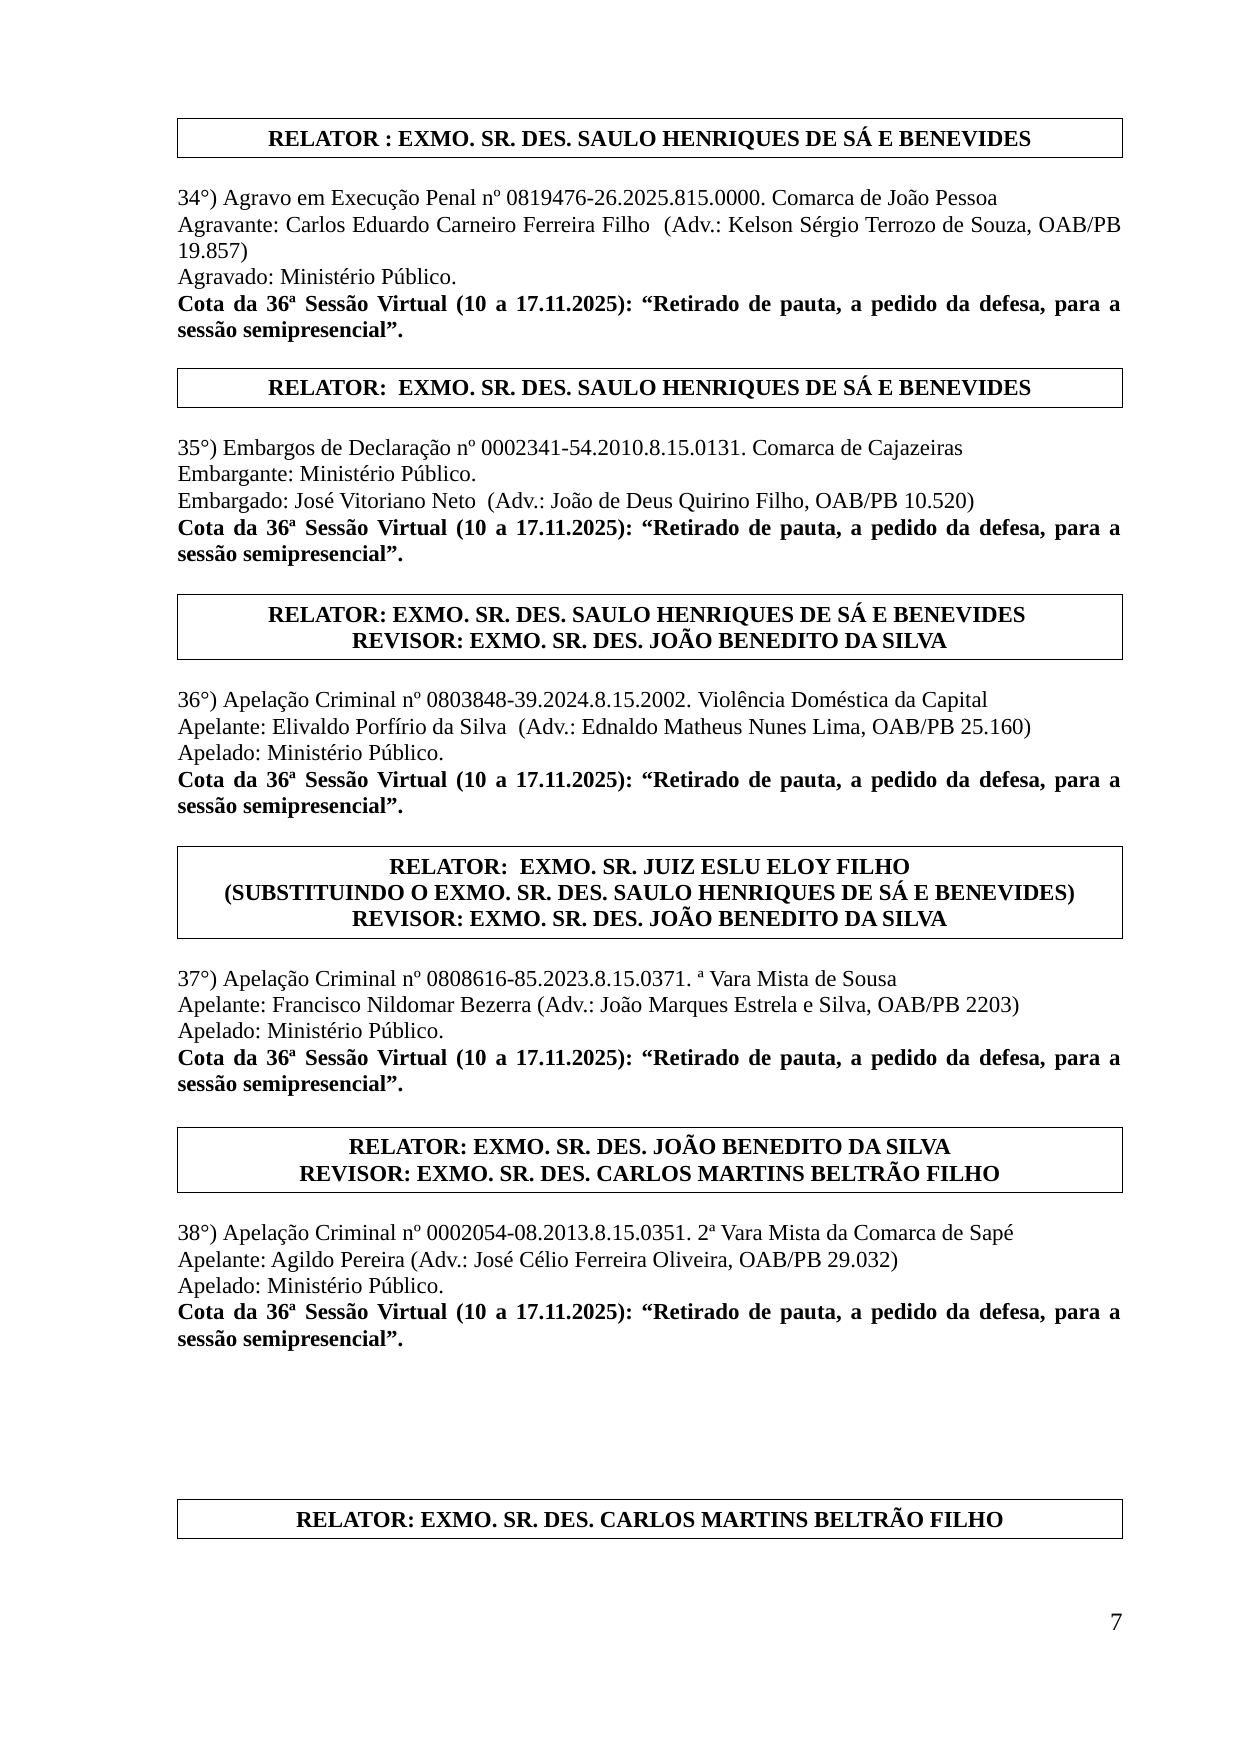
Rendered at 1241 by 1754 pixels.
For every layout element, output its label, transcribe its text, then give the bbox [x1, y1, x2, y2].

text 36°) Apelação Criminal nº 0803848-39.2024.8.15.2002. Violência Doméstica da Capital [177, 687, 1122, 713]
text Apelado: Ministério Público. [177, 1272, 1122, 1298]
text Cota da 36ª Sessão Virtual (10 a 17.11.2025): “Retirado de pauta, a pedido da defesa, para a sessão semipresencial”. [177, 766, 1122, 818]
text Embargante: Ministério Público. [177, 460, 1122, 487]
text Cota da 36ª Sessão Virtual (10 a 17.11.2025): “Retirado de pauta, a pedido da defesa, para a sessão semipresencial”. [177, 1298, 1122, 1351]
table_header RELATOR: EXMO. SR. DES. SAULO HENRIQUES DE SÁ E BENEVIDES REVISOR: EXMO. SR. DES. JOÃO BENEDITO DA SILVA [178, 595, 1122, 659]
table_header RELATOR : EXMO. SR. DES. SAULO HENRIQUES DE SÁ E BENEVIDES [178, 119, 1122, 157]
text Cota da 36ª Sessão Virtual (10 a 17.11.2025): “Retirado de pauta, a pedido da defesa, para a sessão semipresencial”. [177, 290, 1122, 342]
text Cota da 36ª Sessão Virtual (10 a 17.11.2025): “Retirado de pauta, a pedido da defesa, para a sessão semipresencial”. [177, 1044, 1122, 1097]
text Agravante: Carlos Eduardo Carneiro Ferreira Filho (Adv.: Kelson Sérgio Terrozo de Souza, OAB/PB 19.857) [177, 211, 1122, 263]
text Apelante: Agildo Pereira (Adv.: José Célio Ferreira Oliveira, OAB/PB 29.032) [177, 1246, 1122, 1272]
text 37°) Apelação Criminal nº 0808616-85.2023.8.15.0371. ª Vara Mista de Sousa [177, 965, 1122, 991]
text 35°) Embargos de Declaração nº 0002341-54.2010.8.15.0131. Comarca de Cajazeiras [177, 434, 1122, 460]
table_header RELATOR: EXMO. SR. DES. JOÃO BENEDITO DA SILVA REVISOR: EXMO. SR. DES. CARLOS MARTINS BELTRÃO FILHO [178, 1128, 1122, 1192]
text Agravado: Ministério Público. [177, 263, 1122, 290]
table_header RELATOR: EXMO. SR. DES. CARLOS MARTINS BELTRÃO FILHO [178, 1500, 1122, 1538]
text Embargado: José Vitoriano Neto (Adv.: João de Deus Quirino Filho, OAB/PB 10.520) [177, 487, 1122, 514]
text Cota da 36ª Sessão Virtual (10 a 17.11.2025): “Retirado de pauta, a pedido da defesa, para a sessão semipresencial”. [177, 514, 1122, 566]
table_header RELATOR: EXMO. SR. JUIZ ESLU ELOY FILHO (SUBSTITUINDO O EXMO. SR. DES. SAULO HENRIQUES DE SÁ E BENEVIDES) REVISOR: EXMO. SR. DES. JOÃO BENEDITO DA SILVA [178, 847, 1122, 937]
text 34°) Agravo em Execução Penal nº 0819476-26.2025.815.0000. Comarca de João Pessoa [177, 184, 1122, 211]
text 38°) Apelação Criminal nº 0002054-08.2013.8.15.0351. 2ª Vara Mista da Comarca de Sapé [177, 1219, 1122, 1246]
text Apelado: Ministério Público. [177, 739, 1122, 766]
text Apelante: Francisco Nildomar Bezerra (Adv.: João Marques Estrela e Silva, OAB/PB 2203) [177, 991, 1122, 1018]
text Apelante: Elivaldo Porfírio da Silva (Adv.: Ednaldo Matheus Nunes Lima, OAB/PB 25.160) [177, 713, 1122, 739]
table_header RELATOR: EXMO. SR. DES. SAULO HENRIQUES DE SÁ E BENEVIDES [178, 369, 1122, 407]
text Apelado: Ministério Público. [177, 1018, 1122, 1044]
